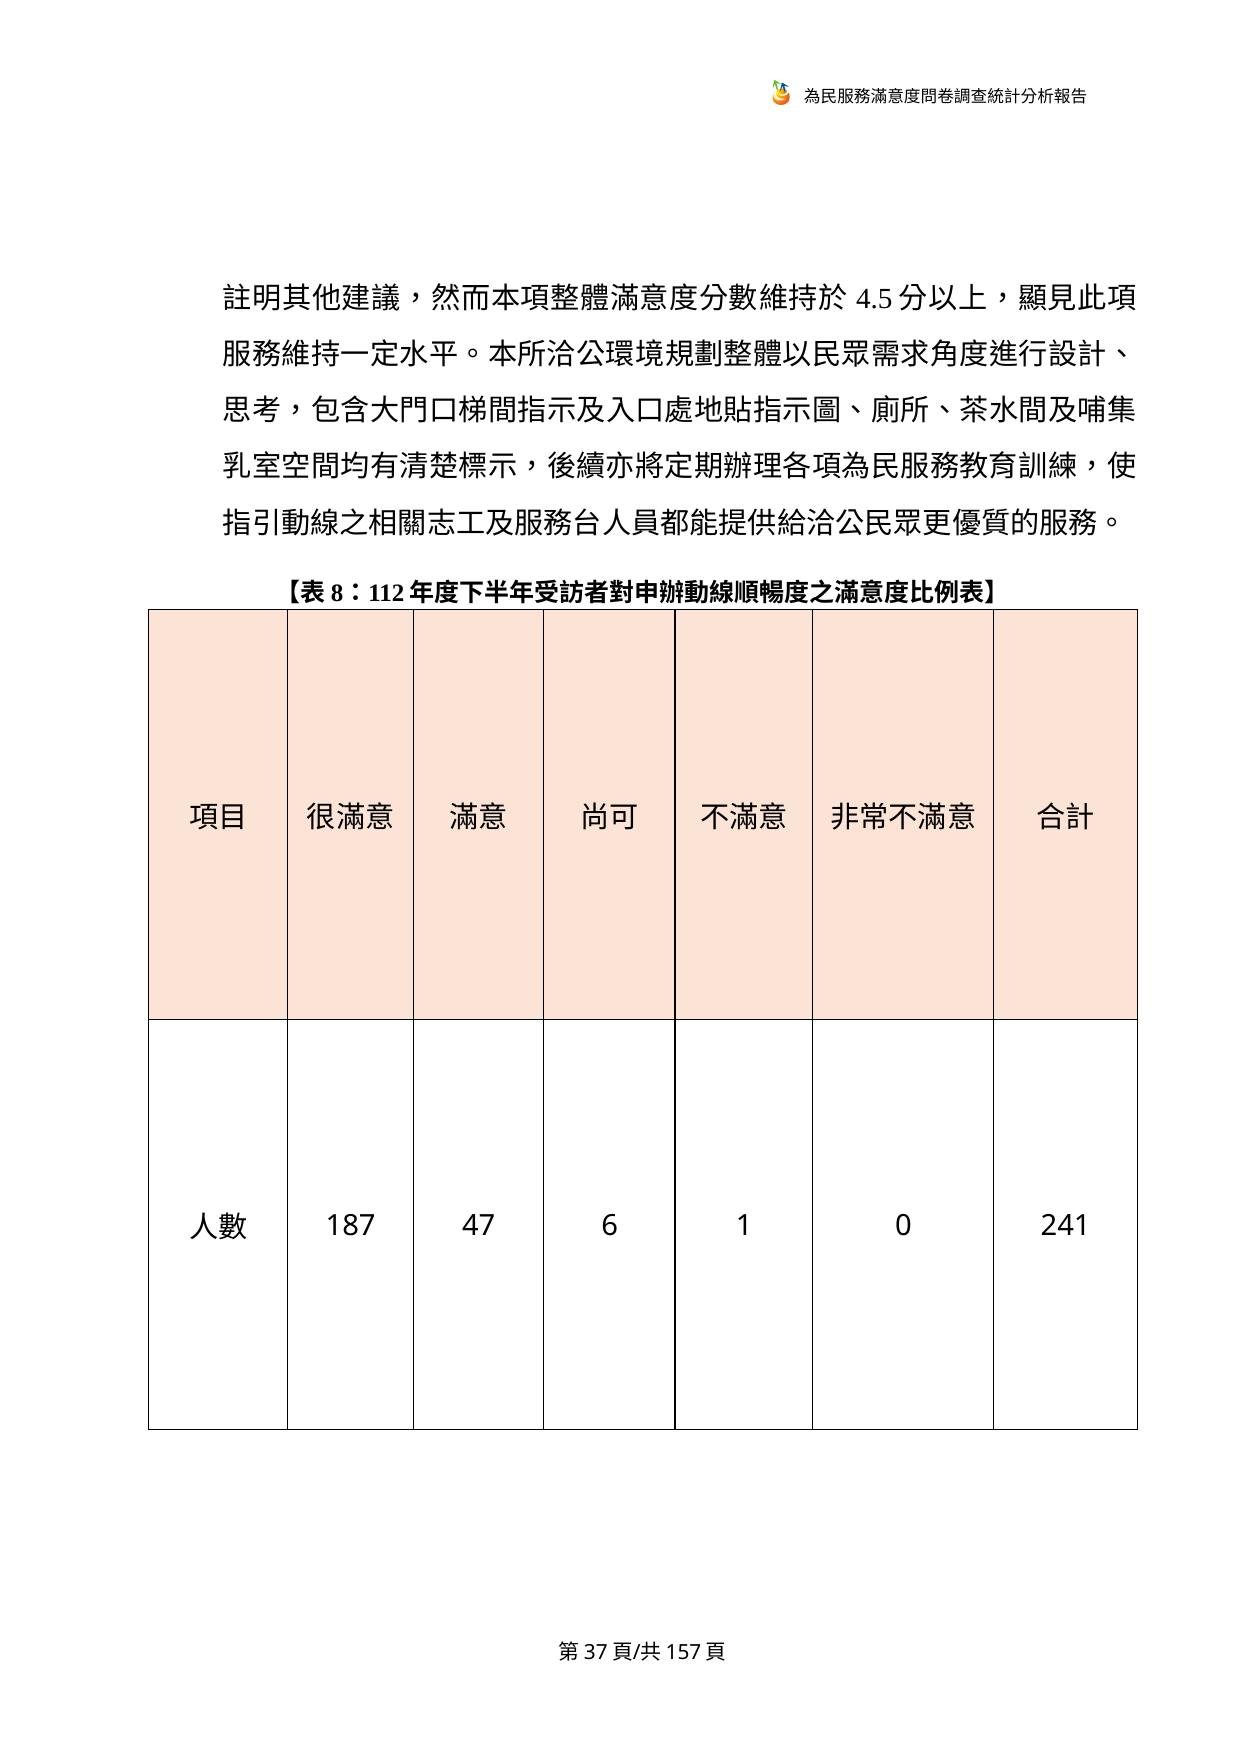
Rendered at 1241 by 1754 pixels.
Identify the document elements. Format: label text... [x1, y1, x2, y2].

table_header 非常不滿意 [813, 610, 993, 1019]
table_cell 187 [288, 1020, 413, 1429]
table_header 項目 [149, 610, 287, 1019]
table_header 滿意 [414, 610, 543, 1019]
table_cell 1 [676, 1020, 812, 1429]
table_header 不滿意 [676, 610, 812, 1019]
table_cell 0 [813, 1020, 993, 1429]
table_header 合計 [994, 610, 1137, 1019]
picture [772, 80, 790, 105]
table_cell 人數 [149, 1020, 287, 1429]
text 【表8：112年度下半年受訪者對申辦動線順暢度之滿意度比例表】 [148, 563, 1137, 609]
table_cell 6 [544, 1020, 674, 1429]
table_header 很滿意 [288, 610, 413, 1019]
text 註明其他建議，然而本項整體滿意度分數維持於4.5分以上，顯見此項服務維持一定水平。本所洽公環境規劃整體以民眾需求角度進行設計、思考，包含大門口梯間指示及入口處地貼指示圖、廁所、茶水間及哺集乳室空間均有清楚標示，後續亦將定期辦理各項為民服務教育訓練，使指引動線之相關志工及服務台人員都能提供給洽公民眾更優質的服務。 [223, 263, 1137, 544]
table_cell 47 [414, 1020, 543, 1429]
table_cell 241 [994, 1020, 1137, 1429]
table_header 尚可 [544, 610, 674, 1019]
